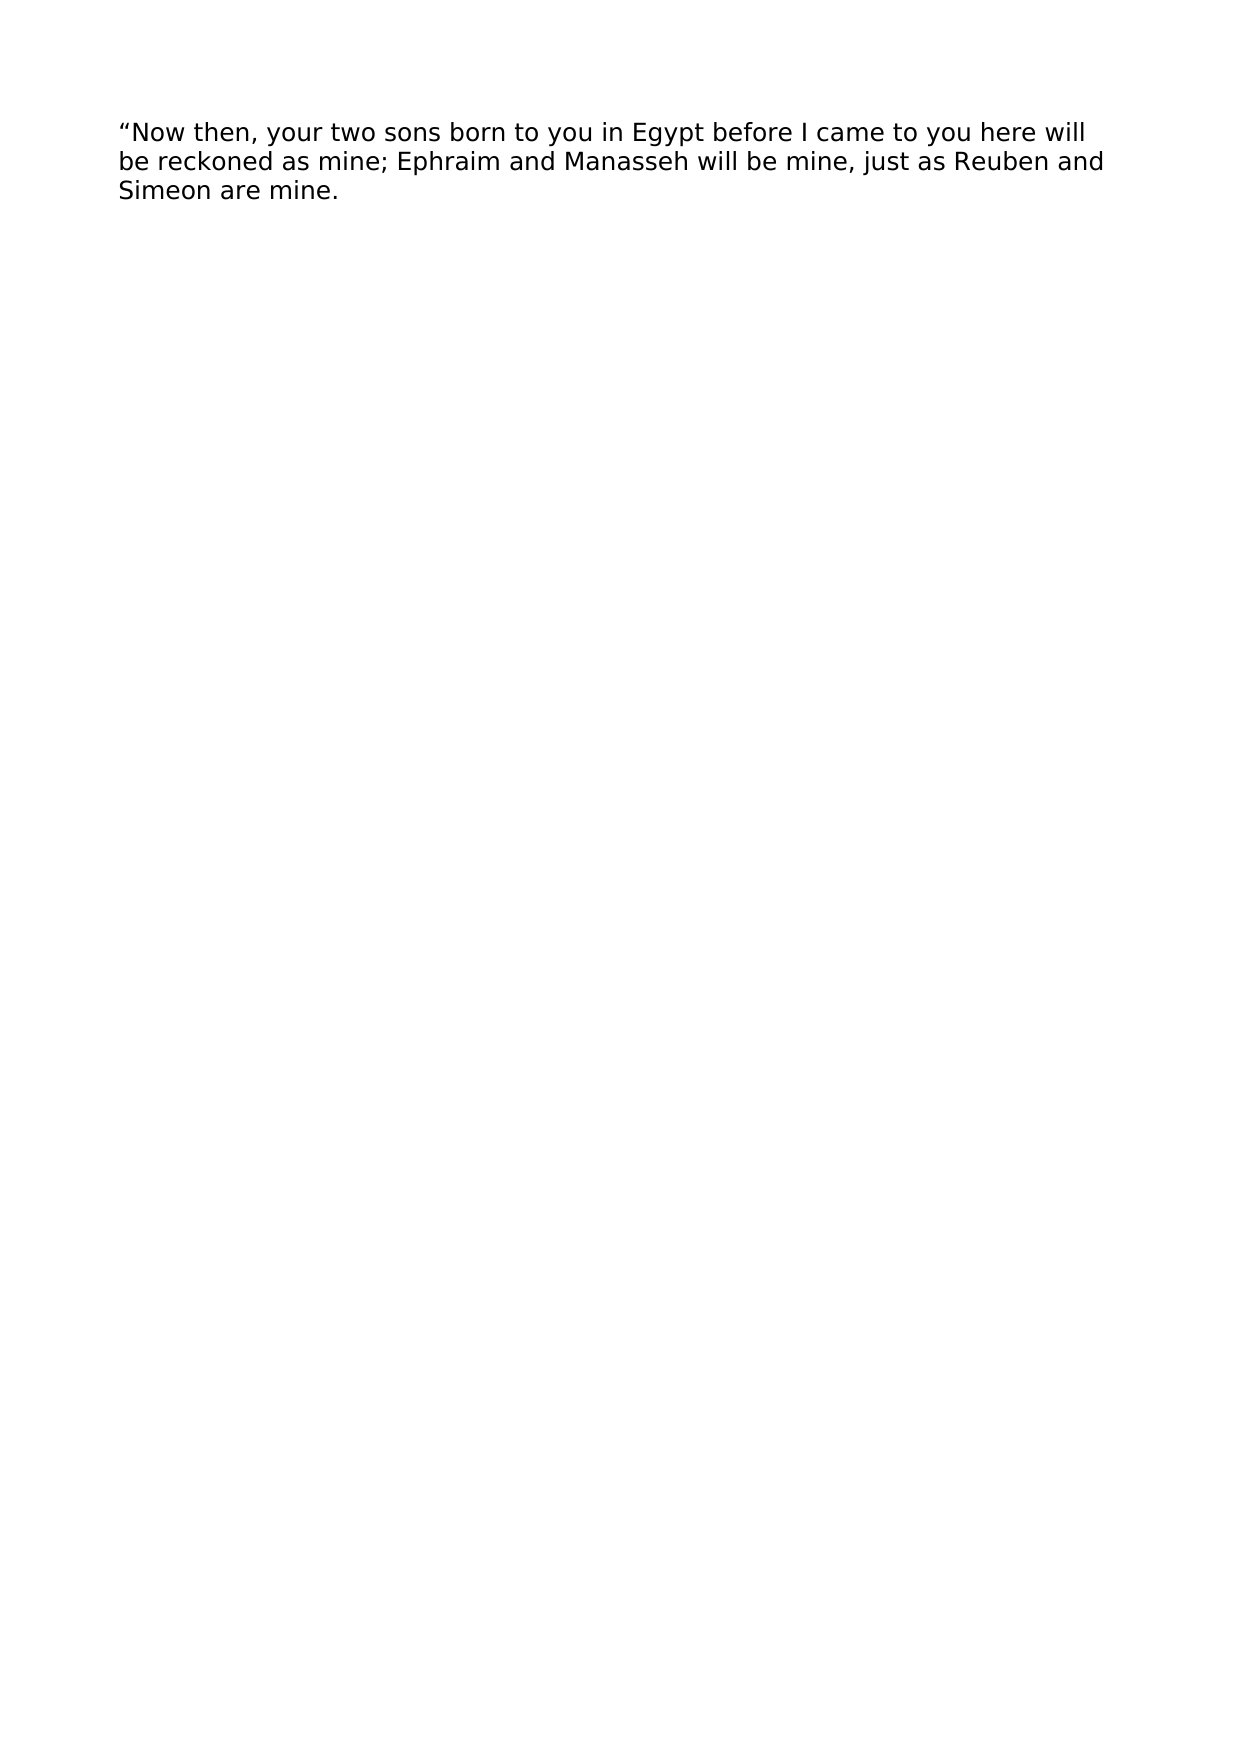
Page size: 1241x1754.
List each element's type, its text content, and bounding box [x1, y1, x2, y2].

text “Now then, your two sons born to you in Egypt before I came to you here will be reckoned as mine; Ephraim and Manasseh will be mine, just as Reuben and Simeon are mine. [118, 118, 1122, 206]
